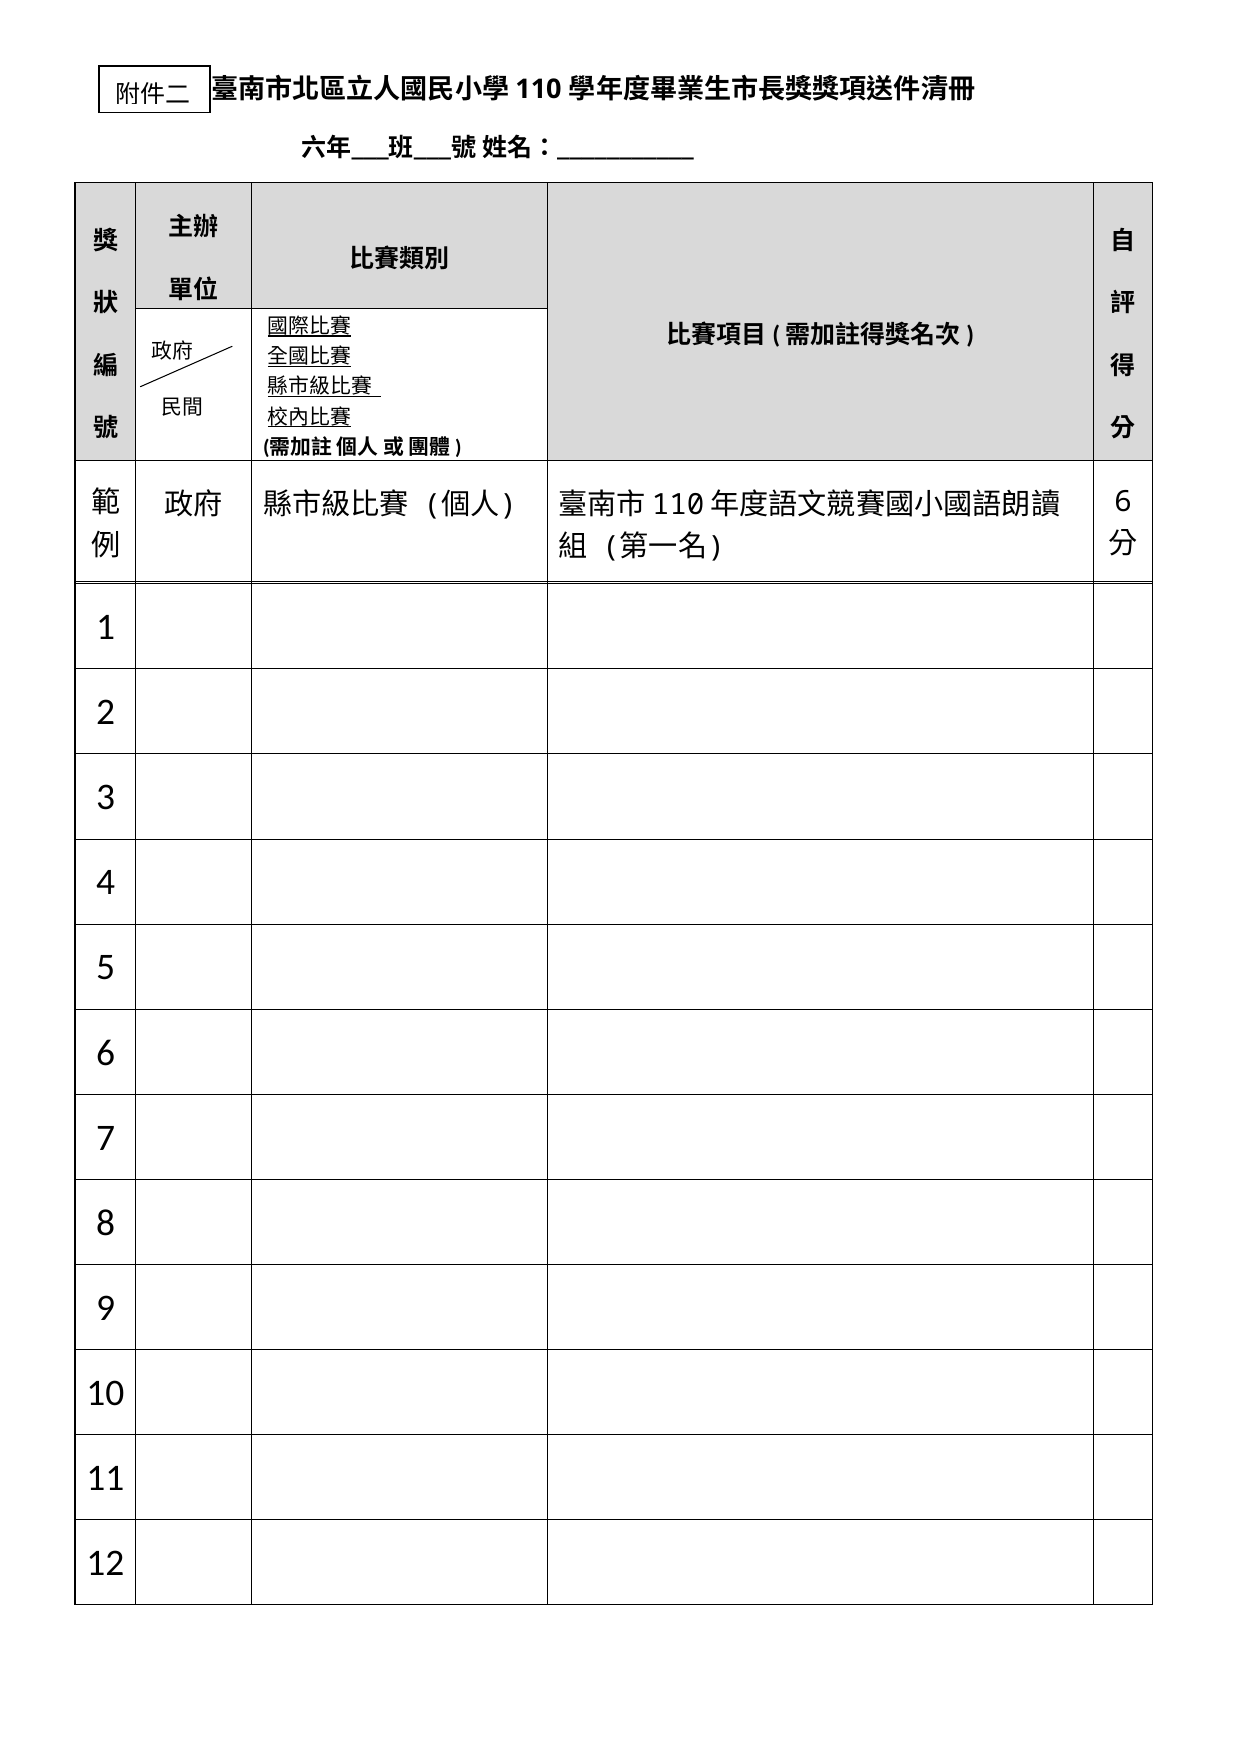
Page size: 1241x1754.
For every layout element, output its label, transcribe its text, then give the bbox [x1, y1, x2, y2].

table_cell [1094, 1010, 1152, 1094]
table_cell [136, 754, 251, 838]
table_cell [548, 1350, 1093, 1434]
table_cell [252, 1265, 547, 1349]
table_cell [548, 754, 1093, 838]
table_cell [548, 925, 1093, 1009]
table_cell [252, 840, 547, 923]
table_cell 政府 民間 [136, 309, 251, 460]
table_cell [1094, 1435, 1152, 1519]
text 臺南市北區立人國民小學 110 學年度畢業生市長獎獎項送件清冊 [75, 64, 1165, 107]
table_cell [136, 1010, 251, 1094]
table_cell [548, 1180, 1093, 1264]
table_cell 4 [76, 840, 135, 923]
table_cell 6 [76, 1010, 135, 1094]
table_header 自評 得分 [1094, 183, 1152, 460]
table_cell [1094, 1520, 1152, 1604]
table_cell [252, 1435, 547, 1519]
table_cell [548, 1520, 1093, 1604]
table_cell 3 [76, 754, 135, 838]
table_cell [136, 1265, 251, 1349]
table_header 獎狀編號 [76, 183, 135, 460]
table_cell [1094, 584, 1152, 668]
table_cell [1094, 1350, 1152, 1434]
table_cell [1094, 1095, 1152, 1179]
table_header 主辦 單位 [136, 183, 251, 308]
table_cell [136, 1180, 251, 1264]
table_cell [548, 840, 1093, 923]
table_cell [136, 584, 251, 668]
table_cell [1094, 669, 1152, 753]
table_cell 11 [76, 1435, 135, 1519]
table_cell [252, 925, 547, 1009]
table_cell [1094, 925, 1152, 1009]
table_cell 政府 [136, 461, 251, 581]
table_cell 縣市級比賽 (個人) [252, 461, 547, 581]
table_cell [252, 754, 547, 838]
table_cell [548, 584, 1093, 668]
table_cell [136, 1435, 251, 1519]
table_cell [136, 669, 251, 753]
table_cell 範例 [76, 461, 135, 581]
table_cell [252, 669, 547, 753]
table_cell [252, 1010, 547, 1094]
table_cell 10 [76, 1350, 135, 1434]
table_header 比賽項目 ( 需加註得獎名次 ) [548, 183, 1093, 460]
table_cell 7 [76, 1095, 135, 1179]
table_cell [252, 1095, 547, 1179]
table_cell 2 [76, 669, 135, 753]
table_cell [136, 1350, 251, 1434]
text 附件二 [115, 74, 194, 104]
table_cell [548, 1010, 1093, 1094]
table_cell [252, 1520, 547, 1604]
table_cell 5 [76, 925, 135, 1009]
table_cell 6分 [1094, 461, 1152, 581]
table_cell [136, 925, 251, 1009]
table_cell 臺南市110年度語文競賽國小國語朗讀組 (第一名) [548, 461, 1093, 581]
table_cell 1 [76, 584, 135, 668]
table_cell [136, 1520, 251, 1604]
table_cell [548, 1265, 1093, 1349]
table_cell 8 [76, 1180, 135, 1264]
table_cell [136, 1095, 251, 1179]
table_cell [252, 1350, 547, 1434]
table_cell [252, 584, 547, 668]
table_cell [548, 669, 1093, 753]
text 臺南市北區立人國民小學 110 學年度畢業生市長獎獎項送件清冊 [100, 67, 209, 112]
table_cell [548, 1095, 1093, 1179]
table_cell 9 [76, 1265, 135, 1349]
table_cell [1094, 1265, 1152, 1349]
table_cell [1094, 754, 1152, 838]
table_cell [1094, 1180, 1152, 1264]
text 六年___班___號 姓名：___________ [75, 128, 1165, 164]
table_cell [252, 1180, 547, 1264]
table_cell [136, 840, 251, 923]
table_cell [548, 1435, 1093, 1519]
table_cell 12 [76, 1520, 135, 1604]
table_cell [1094, 840, 1152, 923]
table_cell 國際比賽 全國比賽 縣市級比賽 校內比賽 (需加註 個人 或 團體 ) [252, 309, 547, 460]
table_header 比賽類別 [252, 183, 547, 308]
